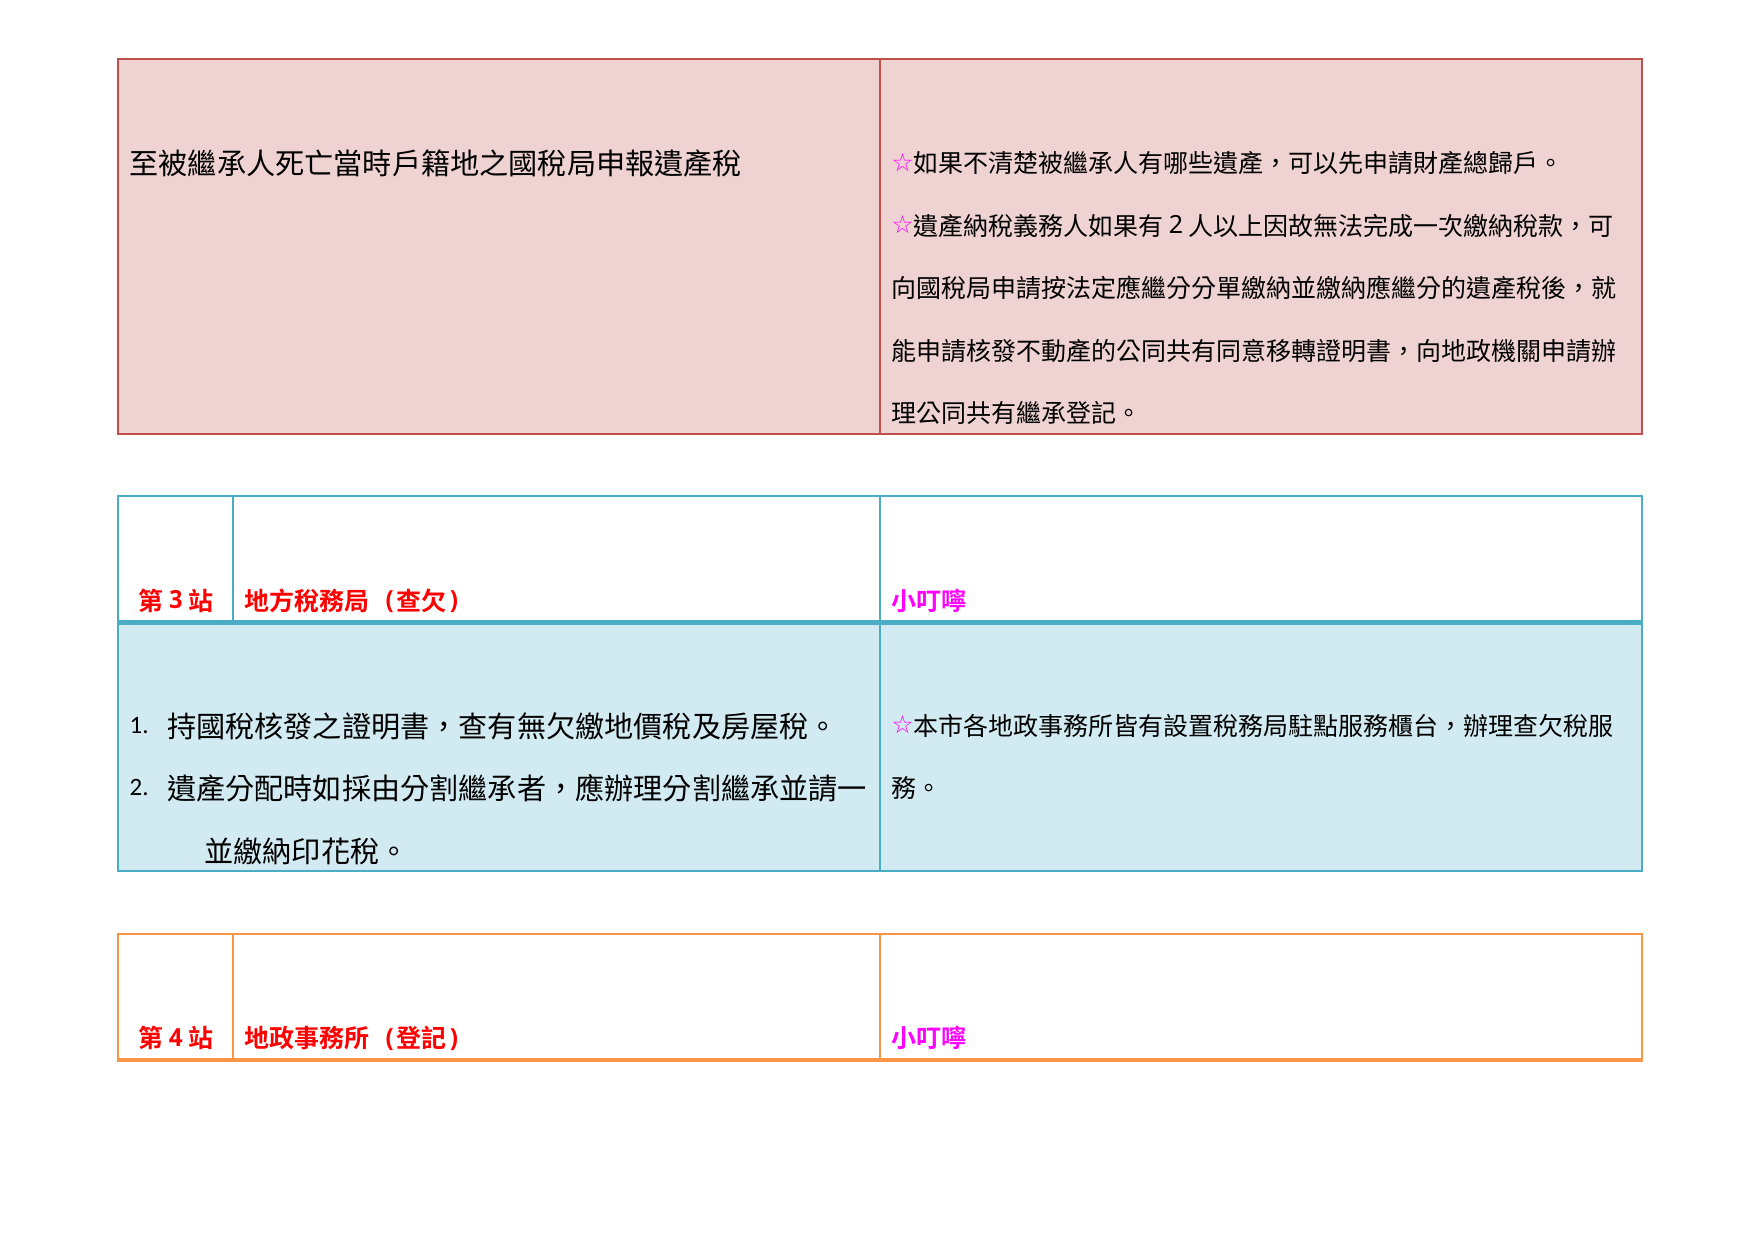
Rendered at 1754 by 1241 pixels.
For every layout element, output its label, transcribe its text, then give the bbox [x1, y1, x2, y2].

table_header 小叮嚀 [881, 497, 1641, 620]
table_cell ☆本市各地政事務所皆有設置稅務局駐點服務櫃台，辦理查欠稅服務。 [881, 625, 1641, 870]
table_header 地政事務所 (登記) [234, 935, 879, 1058]
table_header 第3站 [119, 497, 232, 620]
table_cell ☆如果不清楚被繼承人有哪些遺產，可以先申請財產總歸戶。 ☆遺產納稅義務人如果有2人以上因故無法完成一次繳納稅款，可向國稅局申請按法定應繼分分單繳納並繳納應繼分的遺產稅後，就能申請核發不動產的公同共有同意移轉證明書，向地政機關申請辦理公同共有繼承登記。 [881, 60, 1641, 433]
table_header 第4站 [119, 935, 232, 1058]
table_cell 持國稅核發之證明書，查有無欠繳地價稅及房屋稅。 遺產分配時如採由分割繼承者，應辦理分割繼承並請一並繳納印花稅。 [119, 625, 879, 870]
table_header 小叮嚀 [881, 935, 1641, 1058]
table_cell 至被繼承人死亡當時戶籍地之國稅局申報遺產稅 [119, 60, 879, 433]
table_header 地方稅務局 (查欠) [234, 497, 879, 620]
